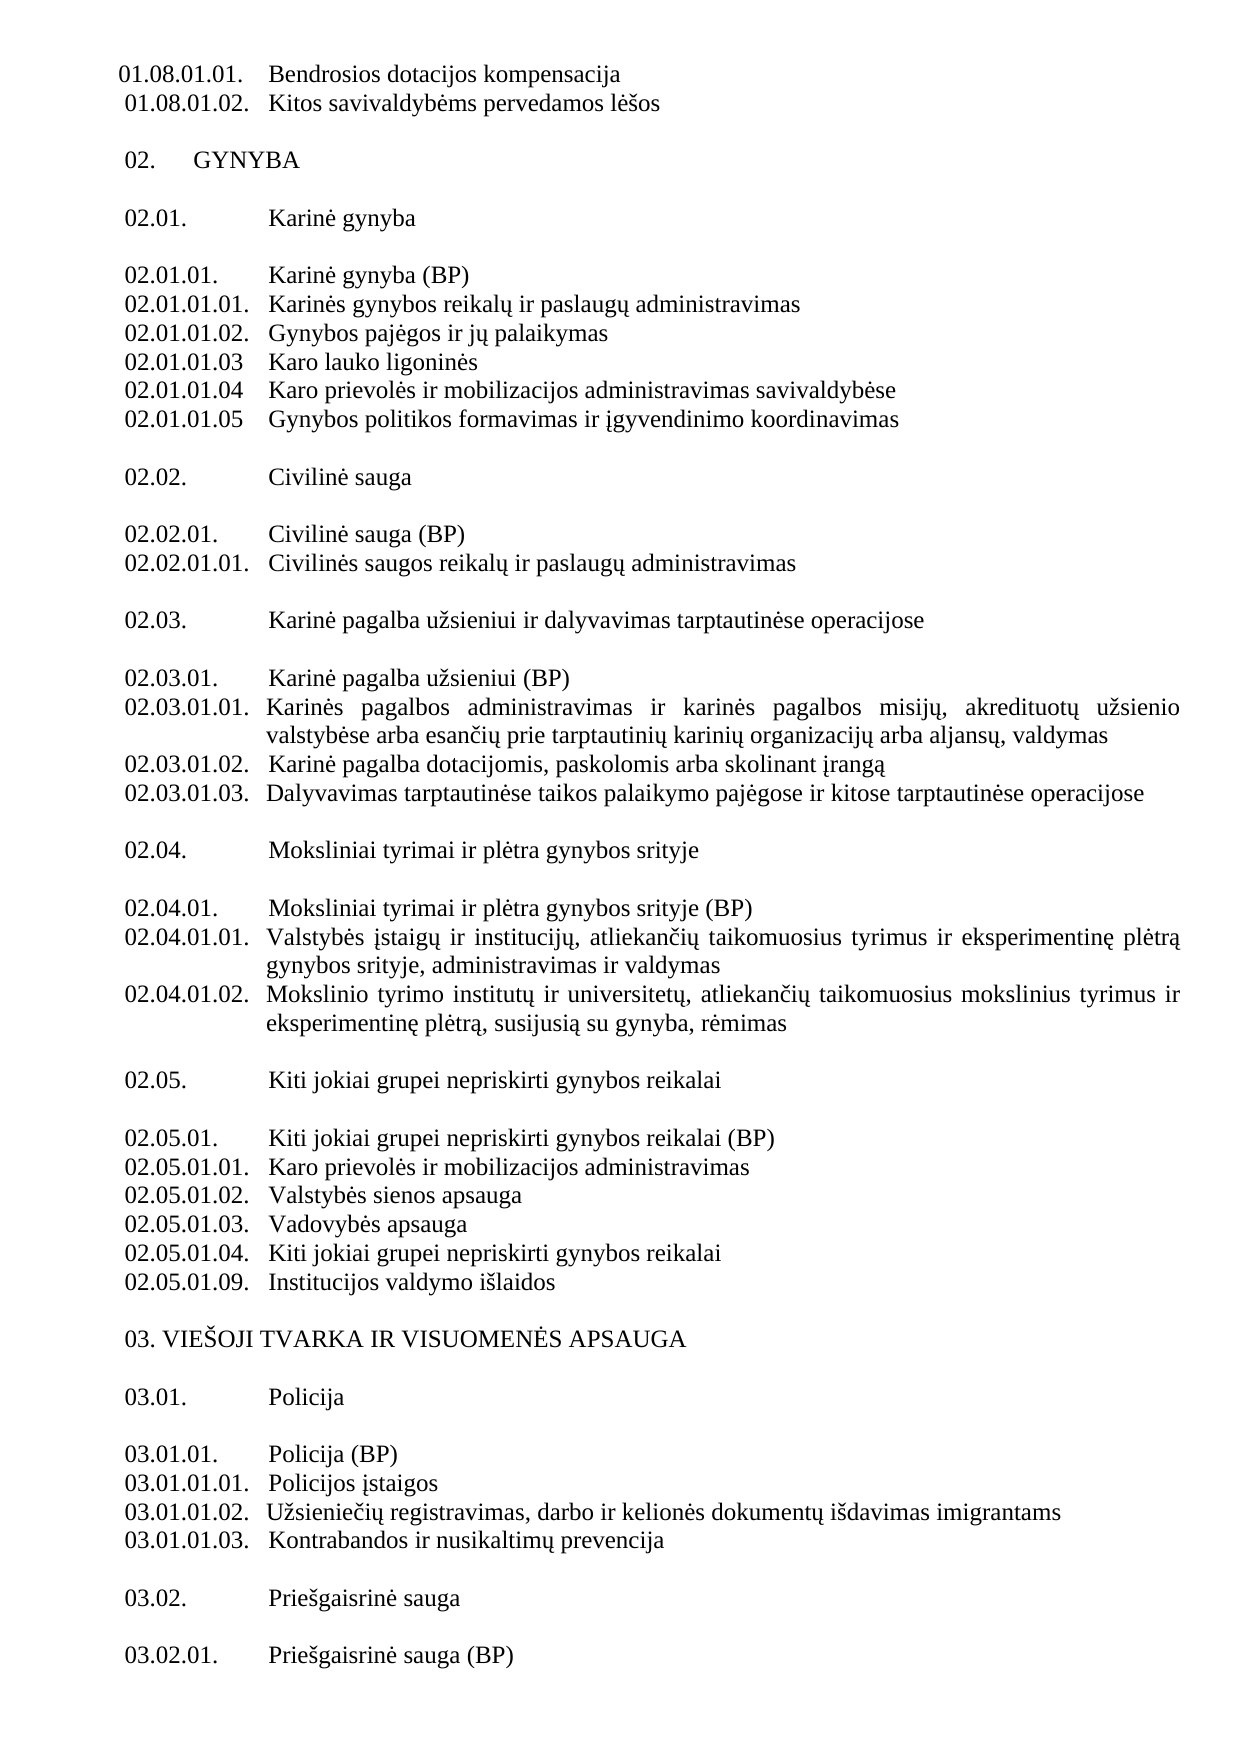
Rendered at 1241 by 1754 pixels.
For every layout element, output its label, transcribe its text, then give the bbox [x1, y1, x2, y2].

text 02.01.01.05 Gynybos politikos formavimas ir įgyvendinimo koordinavimas [118, 404, 1181, 433]
text 02.01.01.04 Karo prievolės ir mobilizacijos administravimas savivaldybėse [118, 375, 1181, 404]
text 03.01.01.03. Kontrabandos ir nusikaltimų prevencija [118, 1525, 1181, 1554]
text 02.03.01.02. Karinė pagalba dotacijomis, paskolomis arba skolinant įrangą [118, 749, 1181, 778]
text 02.04. Moksliniai tyrimai ir plėtra gynybos srityje [118, 835, 1181, 864]
text 02.05.01.04. Kiti jokiai grupei nepriskirti gynybos reikalai [118, 1238, 1181, 1267]
text 02.03. Karinė pagalba užsieniui ir dalyvavimas tarptautinėse operacijose [118, 605, 1181, 634]
text 02.03.01.01. Karinės pagalbos administravimas ir karinės pagalbos misijų, akredituotų užsienio valstybėse arba esančių prie tarptautinių karinių organizacijų arba aljansų, valdymas [124, 692, 1181, 749]
text 03.02.01. Priešgaisrinė sauga (BP) [118, 1640, 1181, 1669]
text 02.05.01.09. Institucijos valdymo išlaidos [118, 1267, 1181, 1295]
text 02.05.01.03. Vadovybės apsauga [118, 1209, 1181, 1238]
text 02.02.01.01. Civilinės saugos reikalų ir paslaugų administravimas [118, 548, 1181, 577]
text 02.05.01.02. Valstybės sienos apsauga [118, 1180, 1181, 1209]
text 02.03.01. Karinė pagalba užsieniui (BP) [118, 663, 1181, 692]
text 03.01. Policija [118, 1382, 1181, 1410]
text 01.08.01.02. Kitos savivaldybėms pervedamos lėšos [118, 88, 1181, 117]
text 02.05.01. Kiti jokiai grupei nepriskirti gynybos reikalai (BP) [118, 1123, 1181, 1152]
text 02.04.01.02. Mokslinio tyrimo institutų ir universitetų, atliekančių taikomuosius mokslinius tyrimus ir eksperimentinę plėtrą, susijusią su gynyba, rėmimas [124, 979, 1181, 1037]
text 03.01.01.02. Užsieniečių registravimas, darbo ir kelionės dokumentų išdavimas imigrantams [124, 1497, 1181, 1525]
text 03. VIEŠOJI TVARKA IR VISUOMENĖS APSAUGA [118, 1324, 1181, 1353]
text 02. GYNYBA [118, 145, 1181, 174]
text 03.01.01. Policija (BP) [118, 1439, 1181, 1468]
text 02.01.01.02. Gynybos pajėgos ir jų palaikymas [118, 318, 1181, 347]
text 02.04.01.01. Valstybės įstaigų ir institucijų, atliekančių taikomuosius tyrimus ir eksperimentinę plėtrą gynybos srityje, administravimas ir valdymas [124, 922, 1181, 979]
text 03.01.01.01. Policijos įstaigos [118, 1468, 1181, 1497]
text 03.02. Priešgaisrinė sauga [118, 1583, 1181, 1612]
text 02.05.01.01. Karo prievolės ir mobilizacijos administravimas [118, 1152, 1181, 1180]
text 02.02. Civilinė sauga [118, 462, 1181, 490]
text 02.04.01. Moksliniai tyrimai ir plėtra gynybos srityje (BP) [118, 893, 1181, 922]
text 02.01.01.03 Karo lauko ligoninės [118, 347, 1181, 375]
text 02.01.01. Karinė gynyba (BP) [118, 260, 1181, 289]
text 02.01. Karinė gynyba [118, 203, 1181, 232]
text 02.05. Kiti jokiai grupei nepriskirti gynybos reikalai [118, 1065, 1181, 1094]
text 01.08.01.01. Bendrosios dotacijos kompensacija [118, 59, 1181, 88]
text 02.03.01.03. Dalyvavimas tarptautinėse taikos palaikymo pajėgose ir kitose tarptautinėse operacijose [124, 778, 1181, 807]
text 02.02.01. Civilinė sauga (BP) [118, 519, 1181, 548]
text 02.01.01.01. Karinės gynybos reikalų ir paslaugų administravimas [118, 289, 1181, 318]
